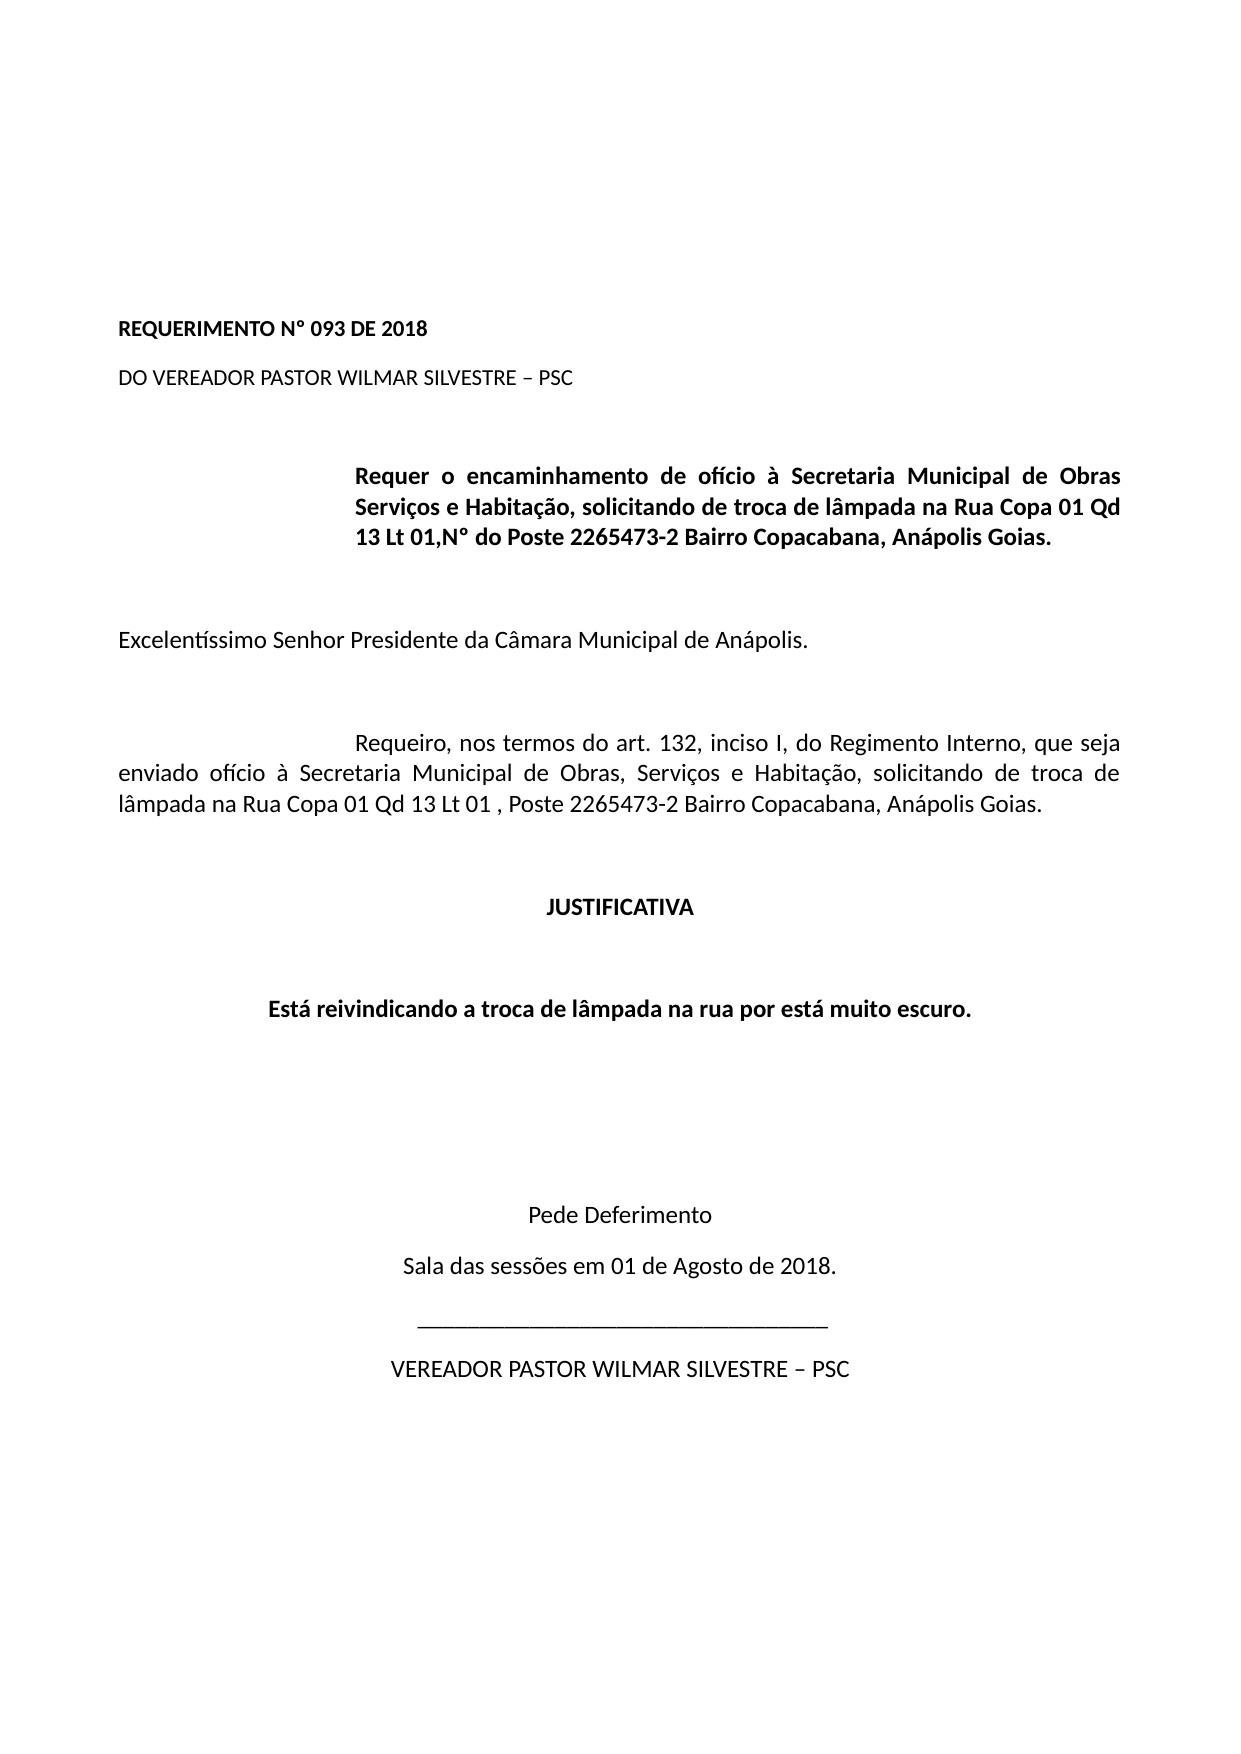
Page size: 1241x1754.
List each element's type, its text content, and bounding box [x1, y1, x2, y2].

text JUSTIFICATIVA [118, 891, 1122, 921]
text REQUERIMENTO Nº 093 DE 2018 [118, 314, 1122, 342]
text Pede Deferimento [118, 1199, 1122, 1229]
text Excelentíssimo Senhor Presidente da Câmara Municipal de Anápolis. [118, 624, 1122, 655]
text DO VEREADOR PASTOR WILMAR SILVESTRE – PSC [118, 363, 1122, 391]
text Requeiro, nos termos do art. 132, inciso I, do Regimento Interno, que seja enviado ofício à Secretaria Municipal de Obras, Serviços e Habitação, solicitando de troca de lâmpada na Rua Copa 01 Qd 13 Lt 01 , Poste 2265473-2 Bairro Copacabana, Anápolis Goias. [118, 727, 1122, 818]
text Requer o encaminhamento de ofício à Secretaria Municipal de Obras Serviços e Habitação, solicitando de troca de lâmpada na Rua Copa 01 Qd 13 Lt 01,Nº do Poste 2265473-2 Bairro Copacabana, Anápolis Goias. [355, 461, 1122, 552]
text _________________________________ [118, 1302, 1122, 1332]
text VEREADOR PASTOR WILMAR SILVESTRE – PSC [118, 1353, 1122, 1383]
text Está reivindicando a troca de lâmpada na rua por está muito escuro. [118, 993, 1122, 1024]
text Sala das sessões em 01 de Agosto de 2018. [118, 1250, 1122, 1281]
